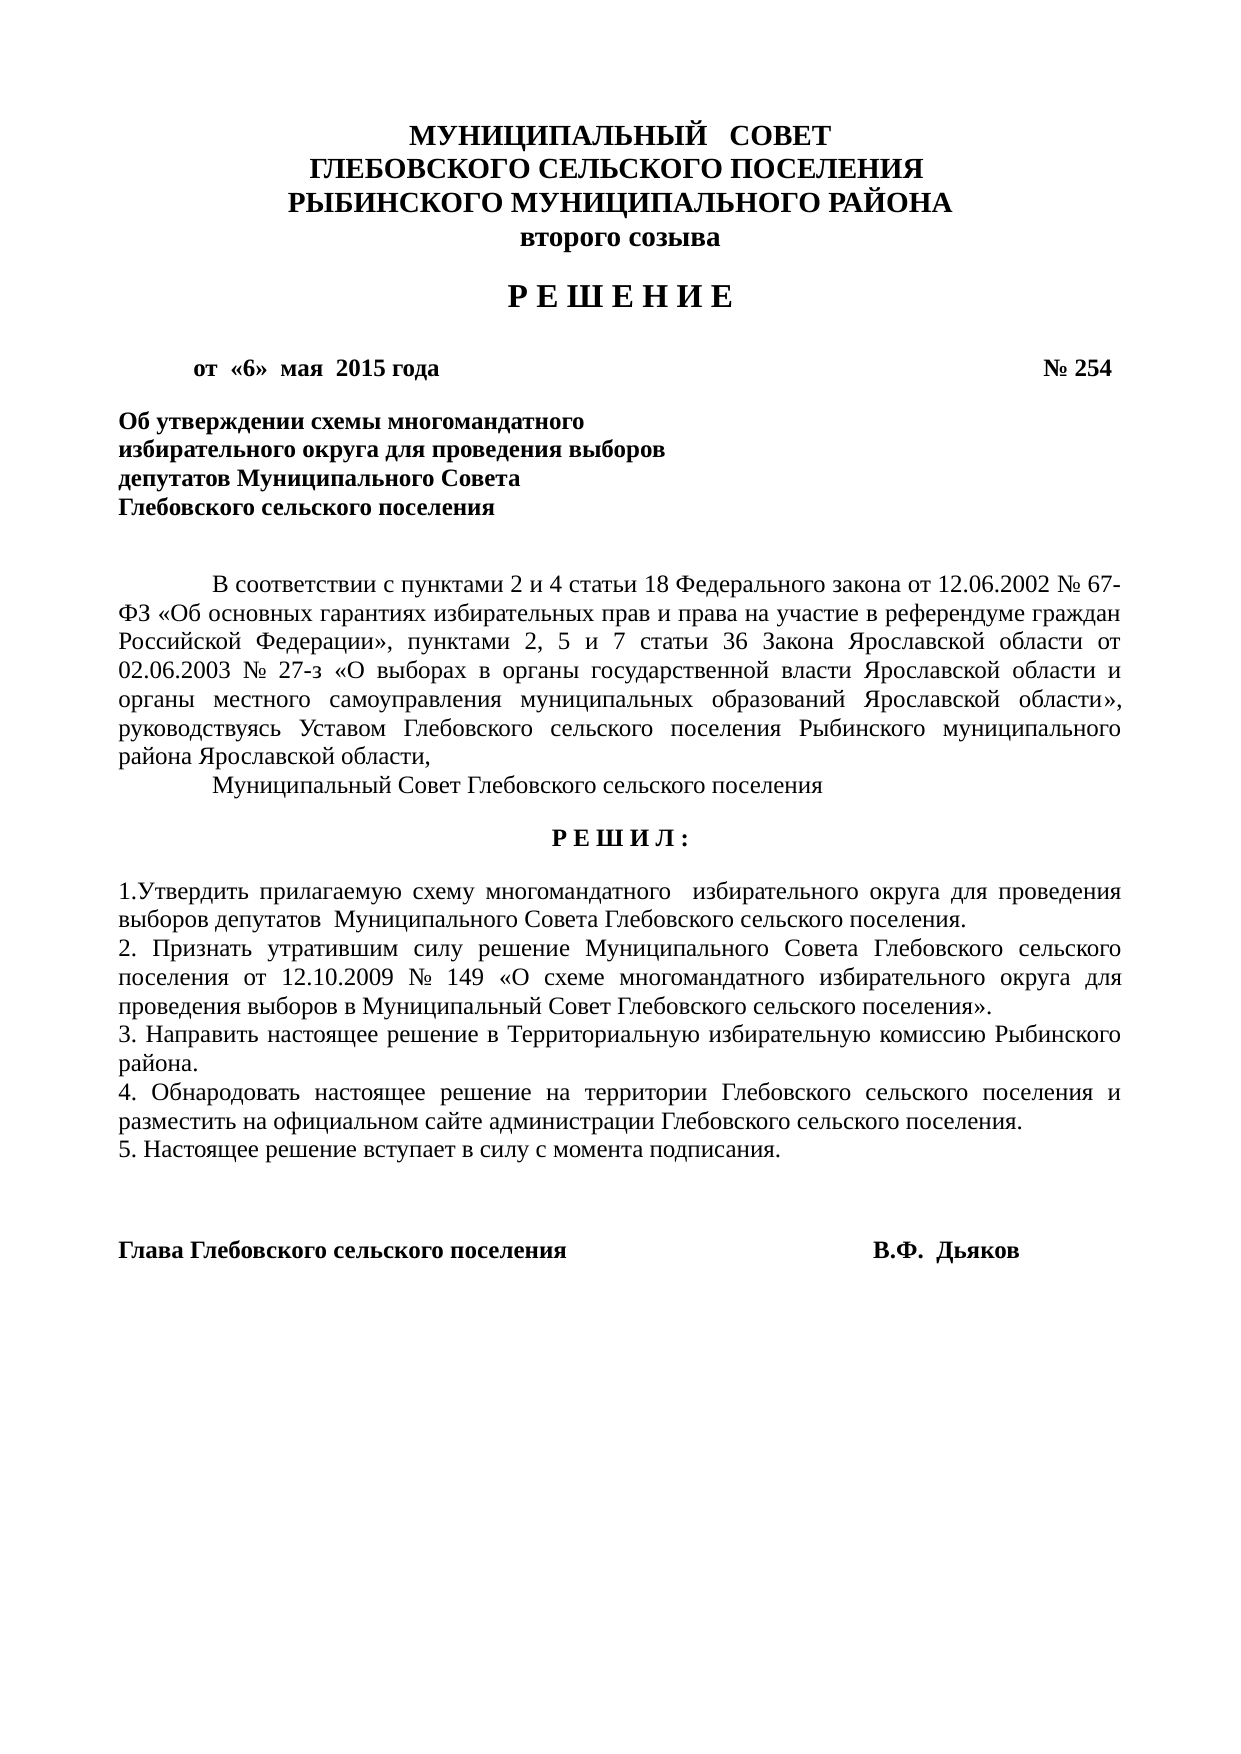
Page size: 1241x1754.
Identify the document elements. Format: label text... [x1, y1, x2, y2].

text Глава Глебовского сельского поселения В.Ф. Дьяков [118, 1236, 1122, 1264]
text 2. Признать утратившим силу решение Муниципального Совета Глебовского сельского поселения от 12.10.2009 № 149 «О схеме многомандатного избирательного округа для проведения выборов в Муниципальный Совет Глебовского сельского поселения». [118, 933, 1122, 1019]
text Муниципальный Совет Глебовского сельского поселения [118, 770, 1122, 799]
text избирательного округа для проведения выборов [118, 434, 1122, 463]
list от «6» мая 2015 года № 254 [156, 353, 1122, 382]
text ГЛЕБОВСКОГО СЕЛЬСКОГО ПОСЕЛЕНИЯ [118, 152, 1122, 185]
text В соответствии с пунктами 2 и 4 статьи 18 Федерального закона от 12.06.2002 № 67-ФЗ «Об основных гарантиях избирательных прав и права на участие в референдуме граждан Российской Федерации», пунктами 2, 5 и 7 статьи 36 Закона Ярославской области от 02.06.2003 № 27-з «О выборах в органы государственной власти Ярославской области и органы местного самоуправления муниципальных образований Ярославской области», руководствуясь Уставом Глебовского сельского поселения Рыбинского муниципального района Ярославской области, [118, 569, 1122, 770]
text Глебовского сельского поселения [118, 492, 1122, 521]
text 5. Настоящее решение вступает в силу с момента подписания. [118, 1134, 1122, 1163]
text депутатов Муниципального Совета [118, 463, 1122, 492]
list 1.Утвердить прилагаемую схему многомандатного избирательного округа для проведения выборов депутатов Муниципального Совета Глебовского сельского поселения. [118, 876, 1122, 933]
text МУНИЦИПАЛЬНЫЙ СОВЕТ [118, 118, 1122, 152]
text Р Е Ш Е Н И Е [118, 276, 1122, 315]
text 3. Направить настоящее решение в Территориальную избирательную комиссию Рыбинского района. [118, 1019, 1122, 1077]
text второго созыва [118, 219, 1122, 252]
text Об утверждении схемы многомандатного [118, 406, 1122, 434]
text Р Е Ш И Л : [118, 823, 1122, 852]
text РЫБИНСКОГО МУНИЦИПАЛЬНОГО РАЙОНА [118, 185, 1122, 219]
text 4. Обнародовать настоящее решение на территории Глебовского сельского поселения и разместить на официальном сайте администрации Глебовского сельского поселения. [118, 1077, 1122, 1134]
